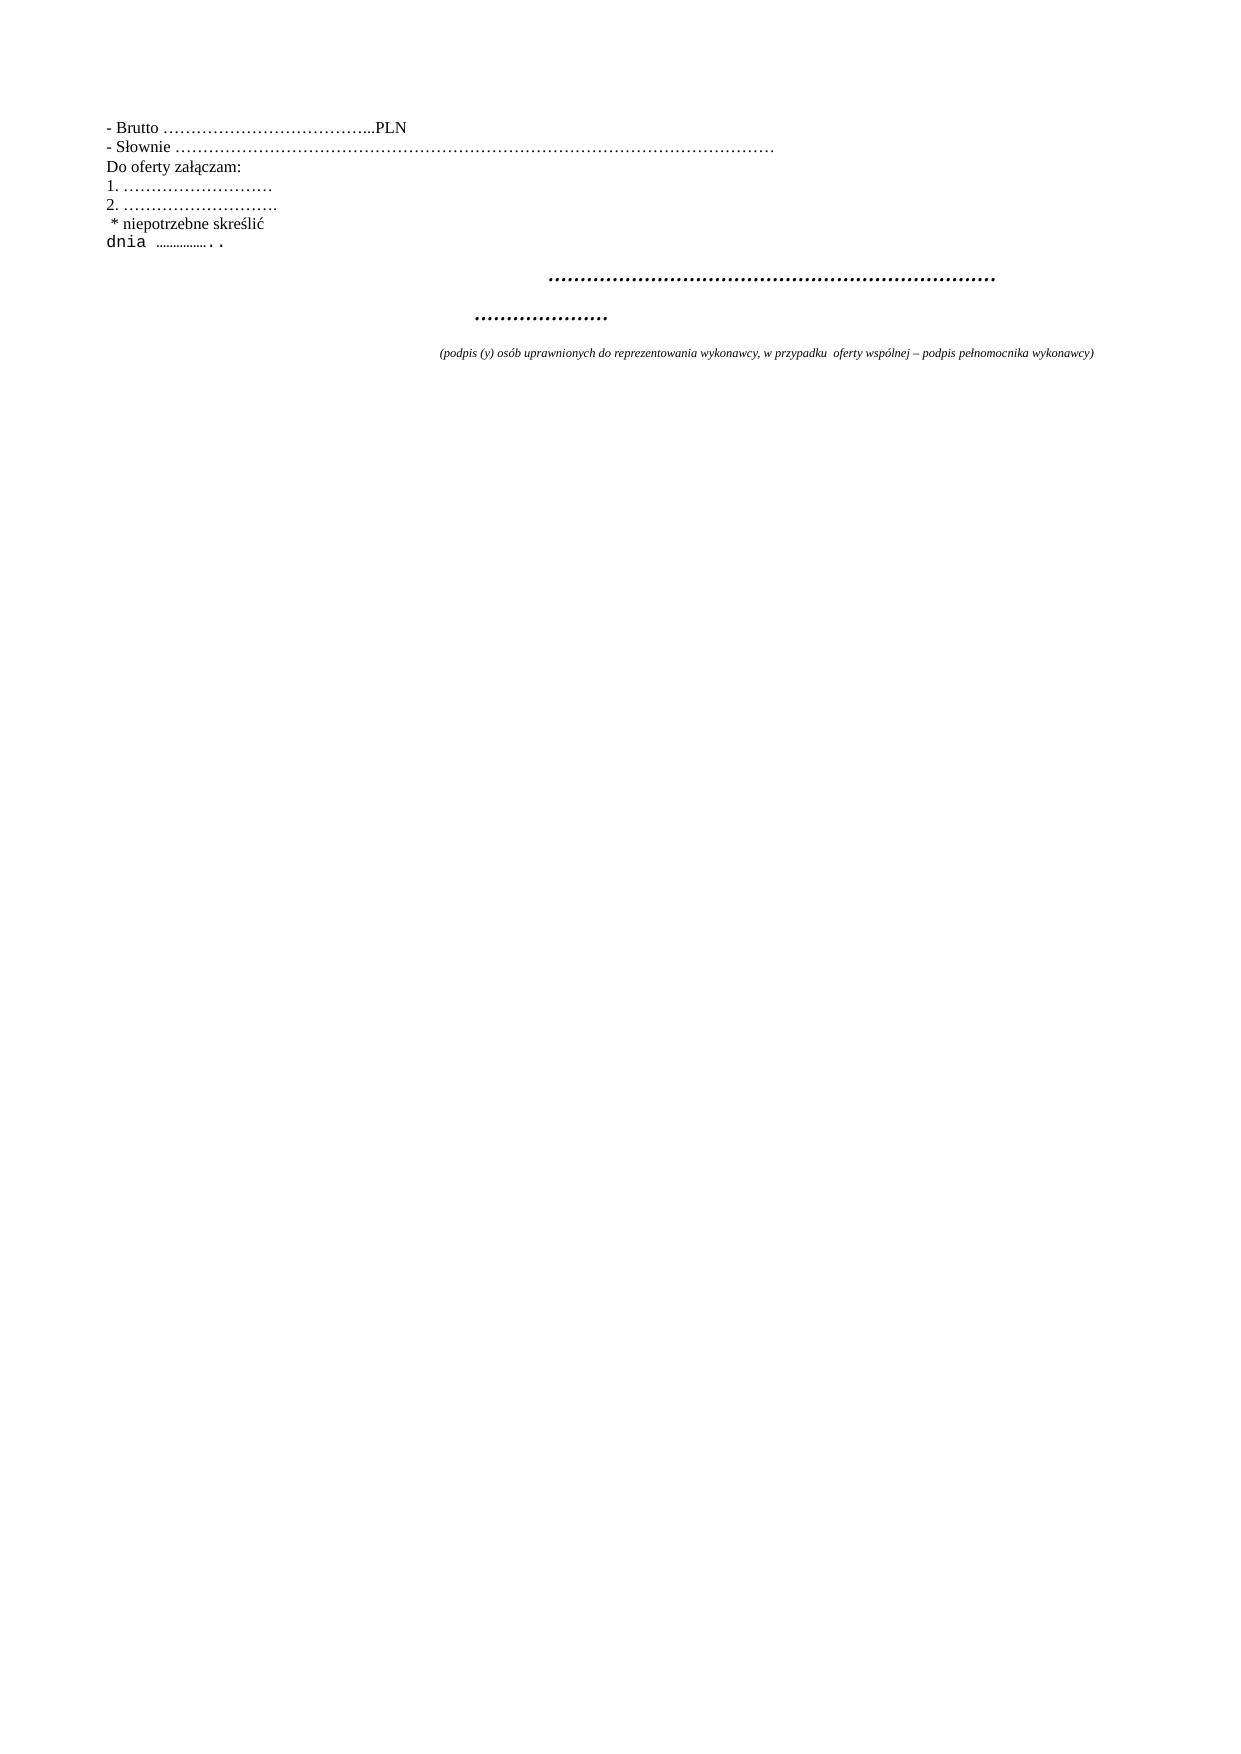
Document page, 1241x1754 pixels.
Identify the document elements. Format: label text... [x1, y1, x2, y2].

text …………………………………………………………….………………… [475, 255, 1122, 328]
text (podpis (y) osób uprawnionych do reprezentowania wykonawcy, w przypadku oferty wspólnej – podpis pełnomocnika wykonawcy) [106, 346, 1122, 360]
text - Słownie ……………………………………………………………………………………………… [106, 137, 1122, 156]
text dnia …………….. [106, 233, 1122, 252]
text 1. ……………………… [106, 176, 1122, 195]
text 2. ………………………. [106, 195, 1122, 214]
text - Brutto ………………………………...PLN [106, 118, 1122, 137]
text * niepotrzebne skreślić [106, 214, 1122, 233]
text Do oferty załączam: [106, 156, 1122, 176]
